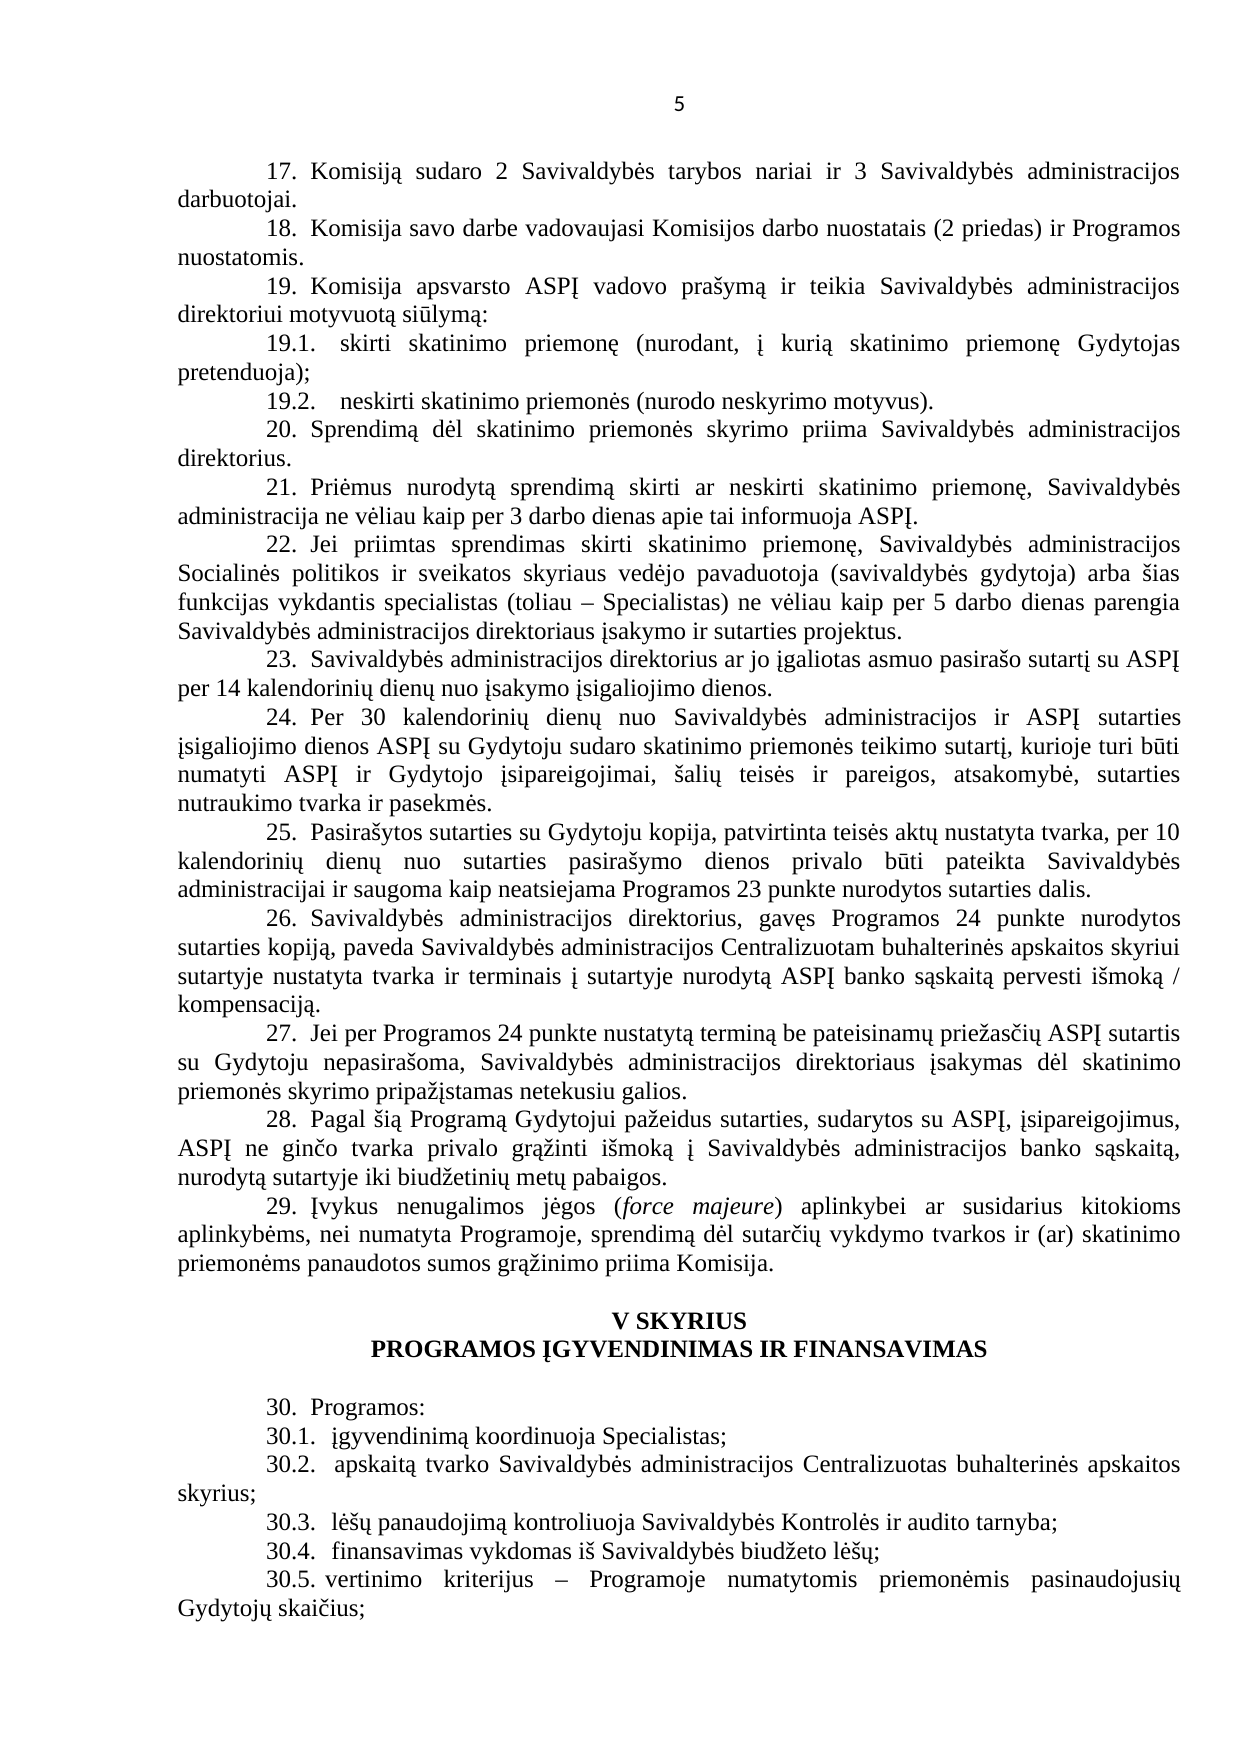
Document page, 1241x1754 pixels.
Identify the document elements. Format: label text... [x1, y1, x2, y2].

text 30.2. apskaitą tvarko Savivaldybės administracijos Centralizuotas buhalterinės apskaitos skyrius; [177, 1449, 1181, 1507]
text 21. Priėmus nurodytą sprendimą skirti ar neskirti skatinimo priemonę, Savivaldybės administracija ne vėliau kaip per 3 darbo dienas apie tai informuoja ASPĮ. [177, 472, 1181, 529]
text 30.5. vertinimo kriterijus – Programoje numatytomis priemonėmis pasinaudojusių Gydytojų skaičius; [177, 1564, 1181, 1622]
text 20. Sprendimą dėl skatinimo priemonės skyrimo priima Savivaldybės administracijos direktorius. [177, 414, 1181, 472]
text 30.4. finansavimas vykdomas iš Savivaldybės biudžeto lėšų; [177, 1536, 1181, 1564]
text 30.1. įgyvendinimą koordinuoja Specialistas; [177, 1421, 1181, 1449]
text 27. Jei per Programos 24 punkte nustatytą terminą be pateisinamų priežasčių ASPĮ sutartis su Gydytoju nepasirašoma, Savivaldybės administracijos direktoriaus įsakymas dėl skatinimo priemonės skyrimo pripažįstamas netekusiu galios. [177, 1018, 1181, 1104]
text 26. Savivaldybės administracijos direktorius, gavęs Programos 24 punkte nurodytos sutarties kopiją, paveda Savivaldybės administracijos Centralizuotam buhalterinės apskaitos skyriui sutartyje nustatyta tvarka ir terminais į sutartyje nurodytą ASPĮ banko sąskaitą pervesti išmoką / kompensaciją. [177, 903, 1181, 1018]
text 25. Pasirašytos sutarties su Gydytoju kopija, patvirtinta teisės aktų nustatyta tvarka, per 10 kalendorinių dienų nuo sutarties pasirašymo dienos privalo būti pateikta Savivaldybės administracijai ir saugoma kaip neatsiejama Programos 23 punkte nurodytos sutarties dalis. [177, 817, 1181, 903]
text 28. Pagal šią Programą Gydytojui pažeidus sutarties, sudarytos su ASPĮ, įsipareigojimus, ASPĮ ne ginčo tvarka privalo grąžinti išmoką į Savivaldybės administracijos banko sąskaitą, nurodytą sutartyje iki biudžetinių metų pabaigos. [177, 1104, 1181, 1191]
text V SKYRIUS [177, 1306, 1181, 1334]
text 22. Jei priimtas sprendimas skirti skatinimo priemonę, Savivaldybės administracijos Socialinės politikos ir sveikatos skyriaus vedėjo pavaduotoja (savivaldybės gydytoja) arba šias funkcijas vykdantis specialistas (toliau – Specialistas) ne vėliau kaip per 5 darbo dienas parengia Savivaldybės administracijos direktoriaus įsakymo ir sutarties projektus. [177, 529, 1181, 644]
text 18. Komisija savo darbe vadovaujasi Komisijos darbo nuostatais (2 priedas) ir Programos nuostatomis. [177, 213, 1181, 271]
text PROGRAMOS ĮGYVENDINIMAS IR FINANSAVIMAS [177, 1334, 1181, 1363]
text 29. Įvykus nenugalimos jėgos (force majeure) aplinkybei ar susidarius kitokioms aplinkybėms, nei numatyta Programoje, sprendimą dėl sutarčių vykdymo tvarkos ir (ar) skatinimo priemonėms panaudotos sumos grąžinimo priima Komisija. [177, 1191, 1181, 1277]
text 17. Komisiją sudaro 2 Savivaldybės tarybos nariai ir 3 Savivaldybės administracijos darbuotojai. [177, 156, 1181, 213]
text 19.1. skirti skatinimo priemonę (nurodant, į kurią skatinimo priemonę Gydytojas pretenduoja); [177, 328, 1181, 386]
text 24. Per 30 kalendorinių dienų nuo Savivaldybės administracijos ir ASPĮ sutarties įsigaliojimo dienos ASPĮ su Gydytoju sudaro skatinimo priemonės teikimo sutartį, kurioje turi būti numatyti ASPĮ ir Gydytojo įsipareigojimai, šalių teisės ir pareigos, atsakomybė, sutarties nutraukimo tvarka ir pasekmės. [177, 702, 1181, 817]
text 19. Komisija apsvarsto ASPĮ vadovo prašymą ir teikia Savivaldybės administracijos direktoriui motyvuotą siūlymą: [177, 271, 1181, 328]
text 19.2. neskirti skatinimo priemonės (nurodo neskyrimo motyvus). [266, 386, 1181, 414]
text 23. Savivaldybės administracijos direktorius ar jo įgaliotas asmuo pasirašo sutartį su ASPĮ per 14 kalendorinių dienų nuo įsakymo įsigaliojimo dienos. [177, 644, 1181, 702]
text 30.3. lėšų panaudojimą kontroliuoja Savivaldybės Kontrolės ir audito tarnyba; [177, 1507, 1181, 1536]
text 30. Programos: [177, 1392, 1181, 1421]
